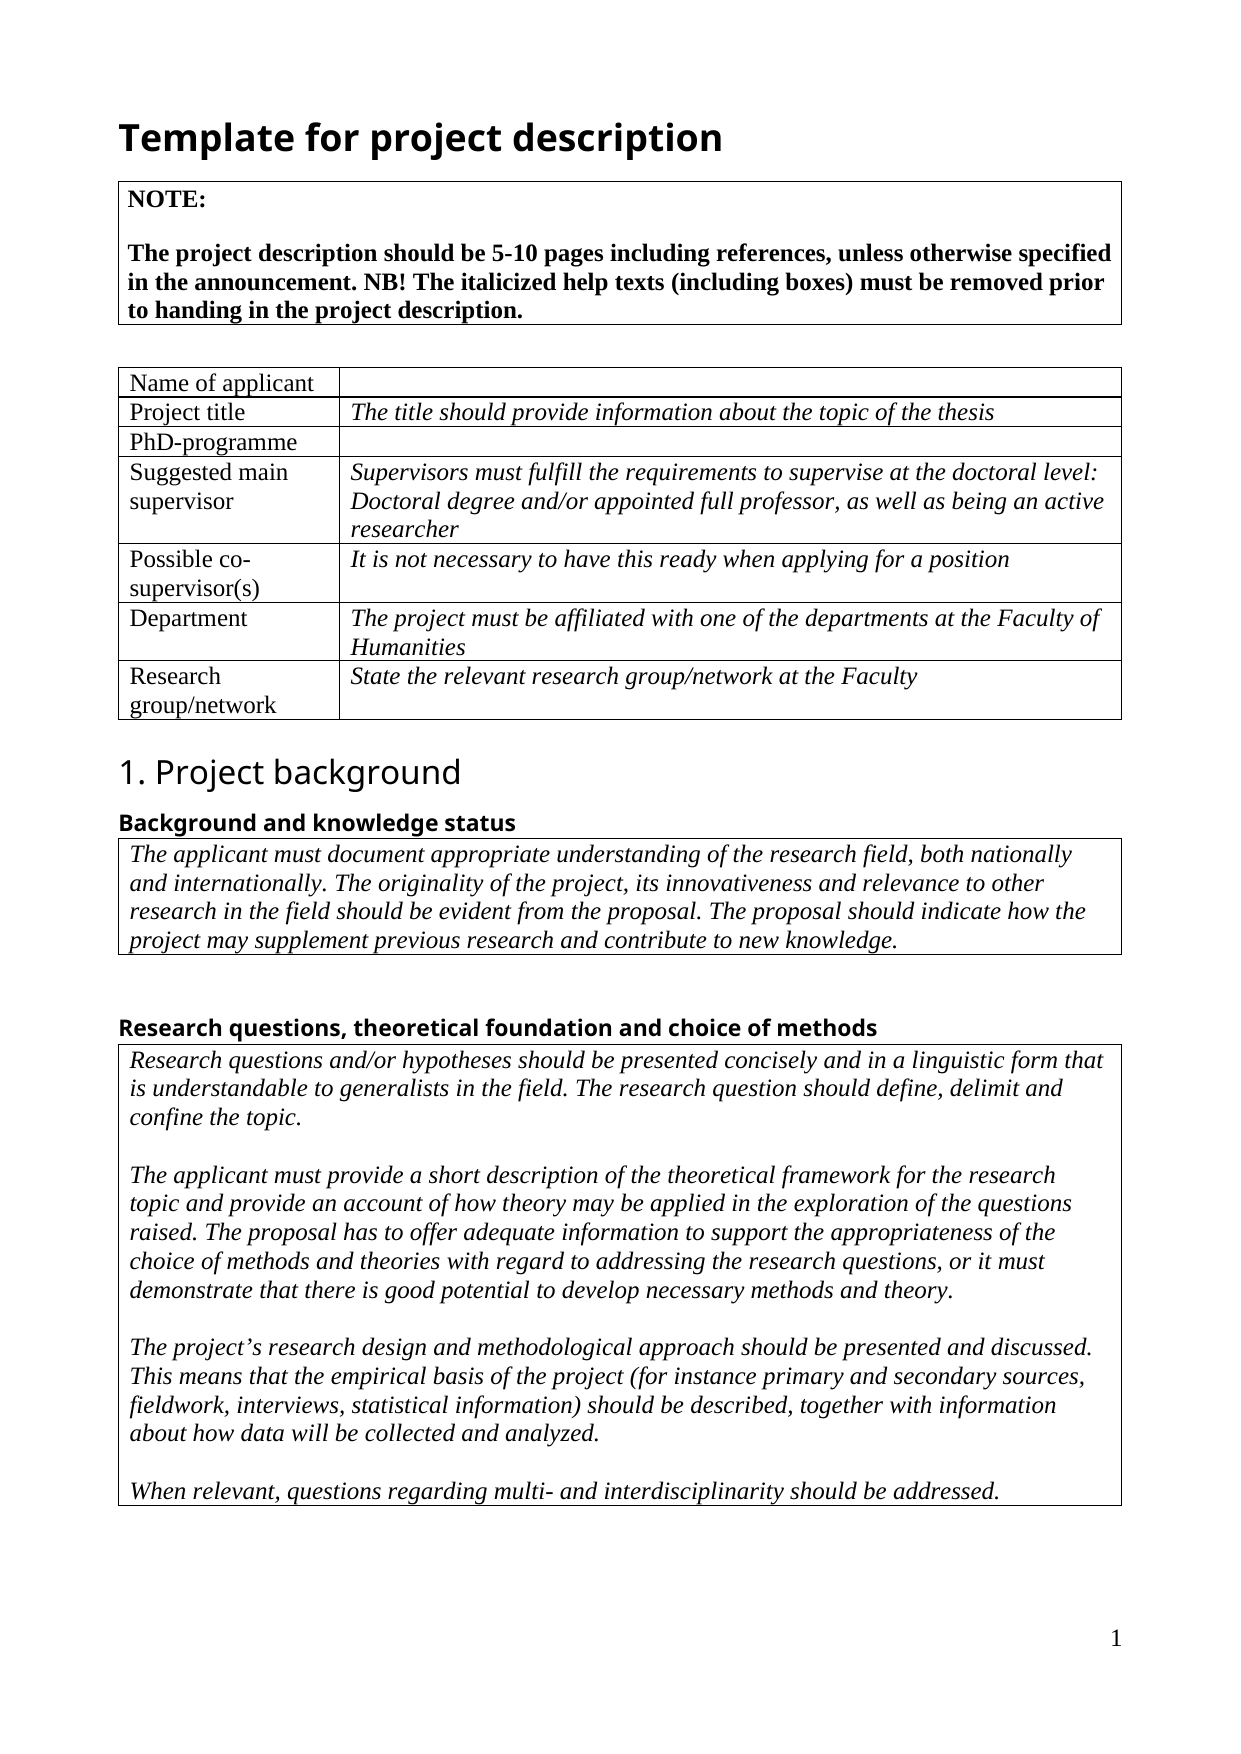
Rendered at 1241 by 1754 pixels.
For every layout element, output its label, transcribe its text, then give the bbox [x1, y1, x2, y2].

text The project description should be 5-10 pages including references, unless otherwise specified in the announcement. NB! The italicized help texts (including boxes) must be removed prior to handing in the project description. [119, 235, 1121, 324]
table_header [340, 368, 1121, 396]
table_cell State the relevant research group/network at the Faculty [340, 661, 1121, 719]
table_header Name of applicant [119, 368, 339, 396]
table_cell Suggested main supervisor [119, 457, 339, 543]
table_header The applicant must document appropriate understanding of the research field, both nationally and internationally. The originality of the project, its innovativeness and relevance to other research in the field should be evident from the proposal. The proposal should indicate how the project may supplement previous research and contribute to new knowledge. [119, 839, 1121, 954]
table_cell [340, 427, 1121, 456]
table_cell Possible co-supervisor(s) [119, 544, 339, 602]
subtitle Template for project description [118, 111, 1122, 162]
text Background and knowledge status [118, 807, 1122, 838]
table_cell PhD-programme [119, 427, 339, 456]
table_cell Supervisors must fulfill the requirements to supervise at the doctoral level: Doctoral degree and/or appointed full professor, as well as being an active researcher [340, 457, 1121, 543]
subtitle 1. Project background [118, 749, 1122, 794]
table_cell The title should provide information about the topic of the thesis [340, 398, 1121, 426]
table_header Research questions and/or hypotheses should be presented concisely and in a linguistic form that is understandable to generalists in the field. The research question should define, delimit and confine the topic. The applicant must provide a short description of the theoretical framework for the research topic and provide an account of how theory may be applied in the exploration of the questions raised. The proposal has to offer adequate information to support the appropriateness of the choice of methods and theories with regard to addressing the research questions, or it must demonstrate that there is good potential to develop necessary methods and theory. The project’s research design and methodological approach should be presented and discussed. This means that the empirical basis of the project (for instance primary and secondary sources, fieldwork, interviews, statistical information) should be described, together with information about how data will be collected and analyzed. When relevant, questions regarding multi- and interdisciplinarity should be addressed. [119, 1045, 1121, 1505]
text Research questions, theoretical foundation and choice of methods [118, 1012, 1122, 1044]
table_cell The project must be affiliated with one of the departments at the Faculty of Humanities [340, 603, 1121, 660]
table_cell It is not necessary to have this ready when applying for a position [340, 544, 1121, 602]
text NOTE: [119, 182, 1121, 213]
table_cell Research group/network [119, 661, 339, 719]
table_cell Project title [119, 398, 339, 426]
table_cell Department [119, 603, 339, 660]
